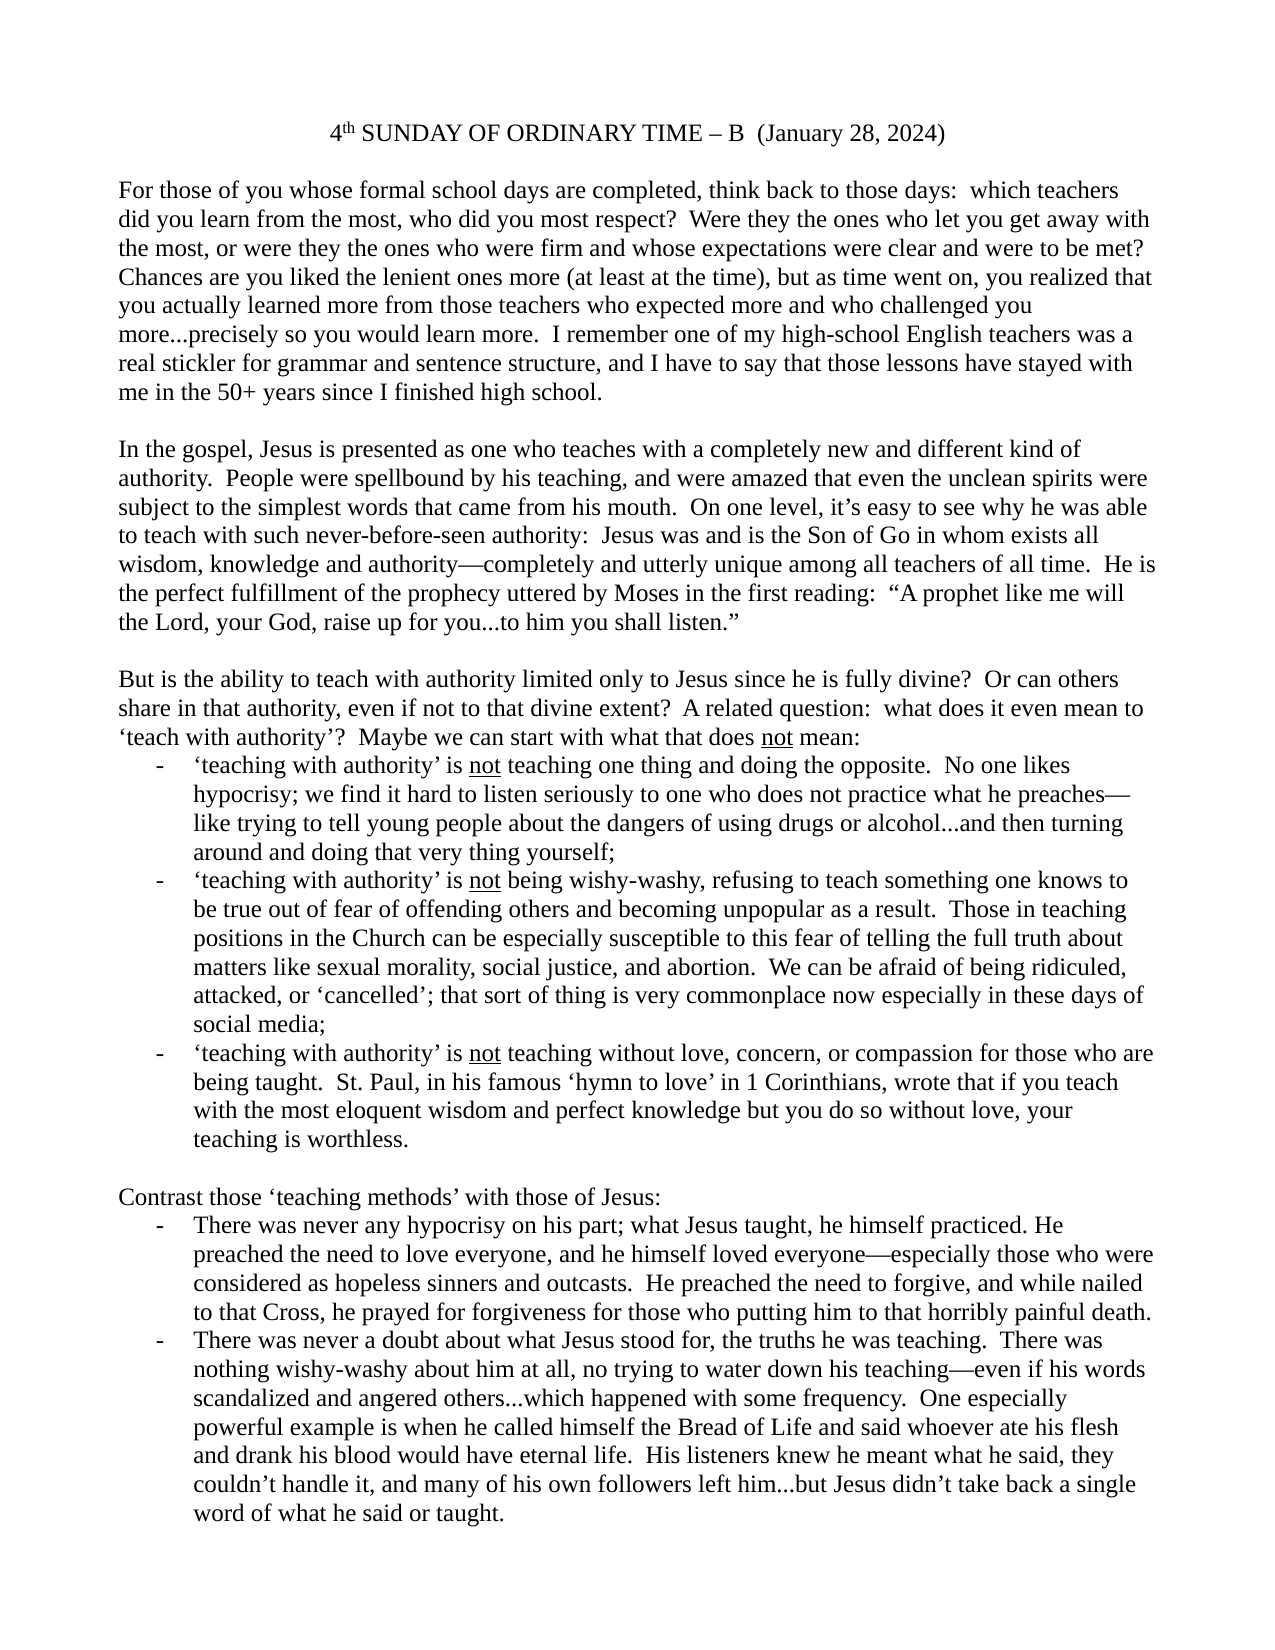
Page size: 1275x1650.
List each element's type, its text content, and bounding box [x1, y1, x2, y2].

text For those of you whose formal school days are completed, think back to those days: which teachers did you learn from the most, who did you most respect? Were they the ones who let you get away with the most, or were they the ones who were firm and whose expectations were clear and were to be met? Chances are you liked the lenient ones more (at least at the time), but as time went on, you realized that you actually learned more from those teachers who expected more and who challenged you more...precisely so you would learn more. I remember one of my high-school English teachers was a real stickler for grammar and sentence structure, and I have to say that those lessons have stayed with me in the 50+ years since I finished high school. [118, 176, 1157, 406]
list ‘teaching with authority’ is not teaching without love, concern, or compassion for those who are being taught. St. Paul, in his famous ‘hymn to love’ in 1 Corinthians, wrote that if you teach with the most eloquent wisdom and perfect knowledge but you do so without love, your teaching is worthless. [156, 1038, 1157, 1153]
text 4th SUNDAY OF ORDINARY TIME – B (January 28, 2024) [118, 118, 1157, 147]
text Contrast those ‘teaching methods’ with those of Jesus: [118, 1182, 1157, 1211]
text But is the ability to teach with authority limited only to Jesus since he is fully divine? Or can others share in that authority, even if not to that divine extent? A related question: what does it even mean to ‘teach with authority’? Maybe we can start with what that does not mean: [118, 664, 1157, 751]
text In the gospel, Jesus is presented as one who teaches with a completely new and different kind of authority. People were spellbound by his teaching, and were amazed that even the unclean spirits were subject to the simplest words that came from his mouth. On one level, it’s easy to see why he was able to teach with such never-before-seen authority: Jesus was and is the Son of Go in whom exists all wisdom, knowledge and authority—completely and utterly unique among all teachers of all time. He is the perfect fulfillment of the prophecy uttered by Moses in the first reading: “A prophet like me will the Lord, your God, raise up for you...to him you shall listen.” [118, 434, 1157, 636]
list ‘teaching with authority’ is not teaching one thing and doing the opposite. No one likes hypocrisy; we find it hard to listen seriously to one who does not practice what he preaches—like trying to tell young people about the dangers of using drugs or alcohol...and then turning around and doing that very thing yourself; [156, 751, 1157, 866]
list There was never any hypocrisy on his part; what Jesus taught, he himself practiced. He preached the need to love everyone, and he himself loved everyone—especially those who were considered as hopeless sinners and outcasts. He preached the need to forgive, and while nailed to that Cross, he prayed for forgiveness for those who putting him to that horribly painful death. [156, 1211, 1157, 1326]
list ‘teaching with authority’ is not being wishy-washy, refusing to teach something one knows to be true out of fear of offending others and becoming unpopular as a result. Those in teaching positions in the Church can be especially susceptible to this fear of telling the full truth about matters like sexual morality, social justice, and abortion. We can be afraid of being ridiculed, attacked, or ‘cancelled’; that sort of thing is very commonplace now especially in these days of social media; [156, 866, 1157, 1038]
list There was never a doubt about what Jesus stood for, the truths he was teaching. There was nothing wishy-washy about him at all, no trying to water down his teaching—even if his words scandalized and angered others...which happened with some frequency. One especially powerful example is when he called himself the Bread of Life and said whoever ate his flesh and drank his blood would have eternal life. His listeners knew he meant what he said, they couldn’t handle it, and many of his own followers left him...but Jesus didn’t take back a single word of what he said or taught. [156, 1326, 1157, 1527]
